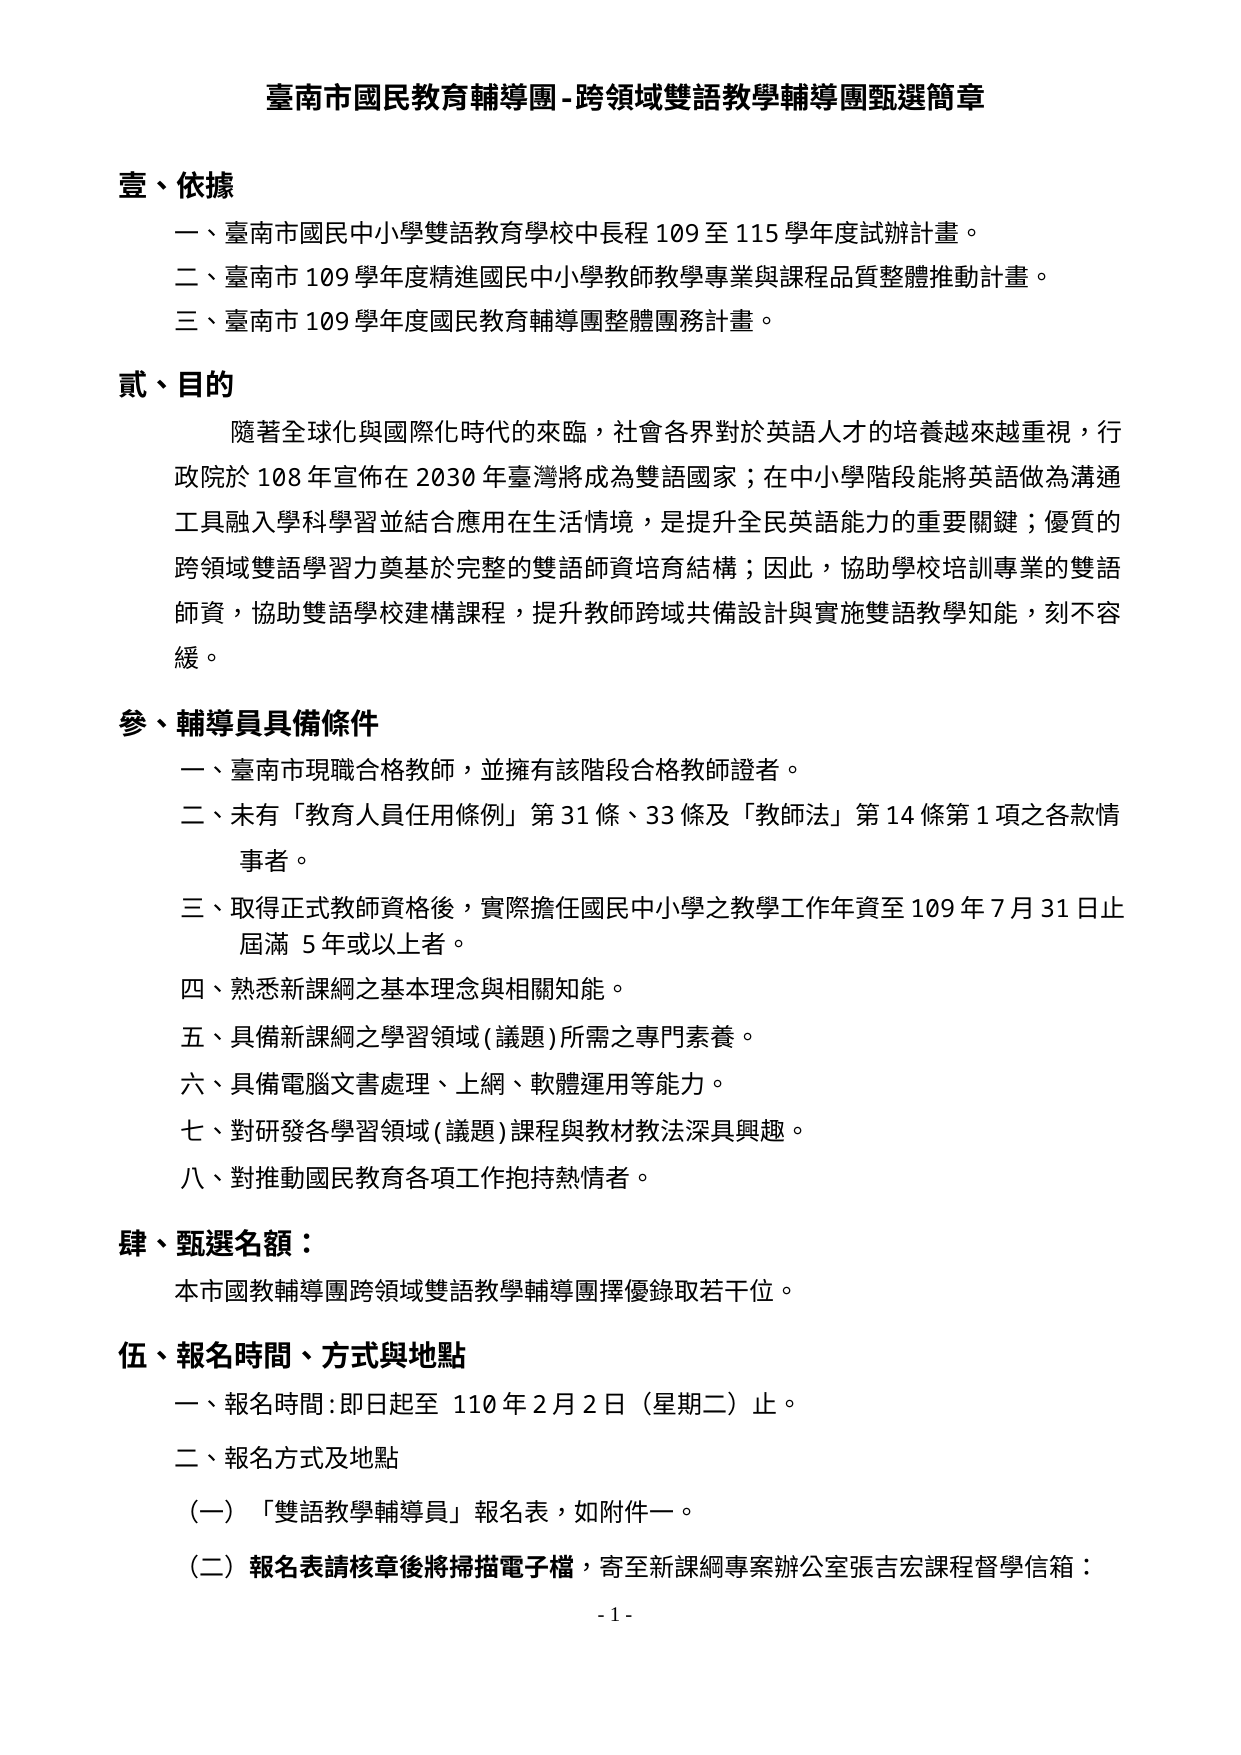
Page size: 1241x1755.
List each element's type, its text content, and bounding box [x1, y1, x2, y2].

text 五、具備新課綱之學習領域(議題)所需之專門素養。 [180, 1017, 1134, 1053]
text 二、未有「教育人員任用條例」第31條、33條及「教師法」第14條第1項之各款情事者。 [180, 796, 1134, 877]
subtitle 伍、報名時間、方式與地點 [118, 1333, 1134, 1375]
subtitle 臺南市國民教育輔導團-跨領域雙語教學輔導團甄選簡章 [116, 75, 1134, 117]
text （一）「雙語教學輔導員」報名表，如附件一。 [174, 1493, 1134, 1529]
subtitle 參、輔導員具備條件 [118, 700, 1134, 743]
text 二、臺南市109學年度精進國民中小學教師教學專業與課程品質整體推動計畫。 [118, 257, 1134, 293]
text 四、熟悉新課綱之基本理念與相關知能。 [180, 970, 1134, 1006]
text 一、臺南市國民中小學雙語教育學校中長程109至115學年度試辦計畫。 [118, 213, 1134, 249]
text 七、對研發各學習領域(議題)課程與教材教法深具興趣。 [180, 1112, 1134, 1148]
text 二、報名方式及地點 [174, 1438, 1134, 1475]
subtitle 貳、目的 [118, 362, 1134, 404]
text 三、臺南市109學年度國民教育輔導團整體團務計畫。 [118, 301, 1134, 338]
text 六、具備電腦文書處理、上網、軟體運用等能力。 [180, 1064, 1134, 1100]
subtitle 肆、甄選名額： [118, 1220, 1134, 1263]
subtitle 壹、依據 [118, 163, 1134, 205]
text 隨著全球化與國際化時代的來臨，社會各界對於英語人才的培養越來越重視，行政院於108年宣佈在2030年臺灣將成為雙語國家；在中小學階段能將英語做為溝通工具融入學科學習並結合應用在生活情境，是提升全民英語能力的重要關鍵；優質的跨領域雙語學習力奠基於完整的雙語師資培育結構；因此，協助學校培訓專業的雙語師資，協助雙語學校建構課程，提升教師跨域共備設計與實施雙語教學知能，刻不容緩。 [174, 412, 1123, 675]
text 本市國教輔導團跨領域雙語教學輔導團擇優錄取若干位。 [174, 1272, 1134, 1308]
text 一、報名時間:即日起至 110年2月2日（星期二）止。 [174, 1384, 1134, 1420]
text （二）報名表請核章後將掃描電子檔，寄至新課綱專案辦公室張吉宏課程督學信箱： [174, 1547, 1134, 1583]
text 三、取得正式教師資格後，實際擔任國民中小學之教學工作年資至109年7月31日止屆滿 5年或以上者。 [180, 888, 1134, 961]
text 八、對推動國民教育各項工作抱持熱情者。 [180, 1159, 1134, 1195]
text 一、臺南市現職合格教師，並擁有該階段合格教師證者。 [180, 751, 1134, 787]
